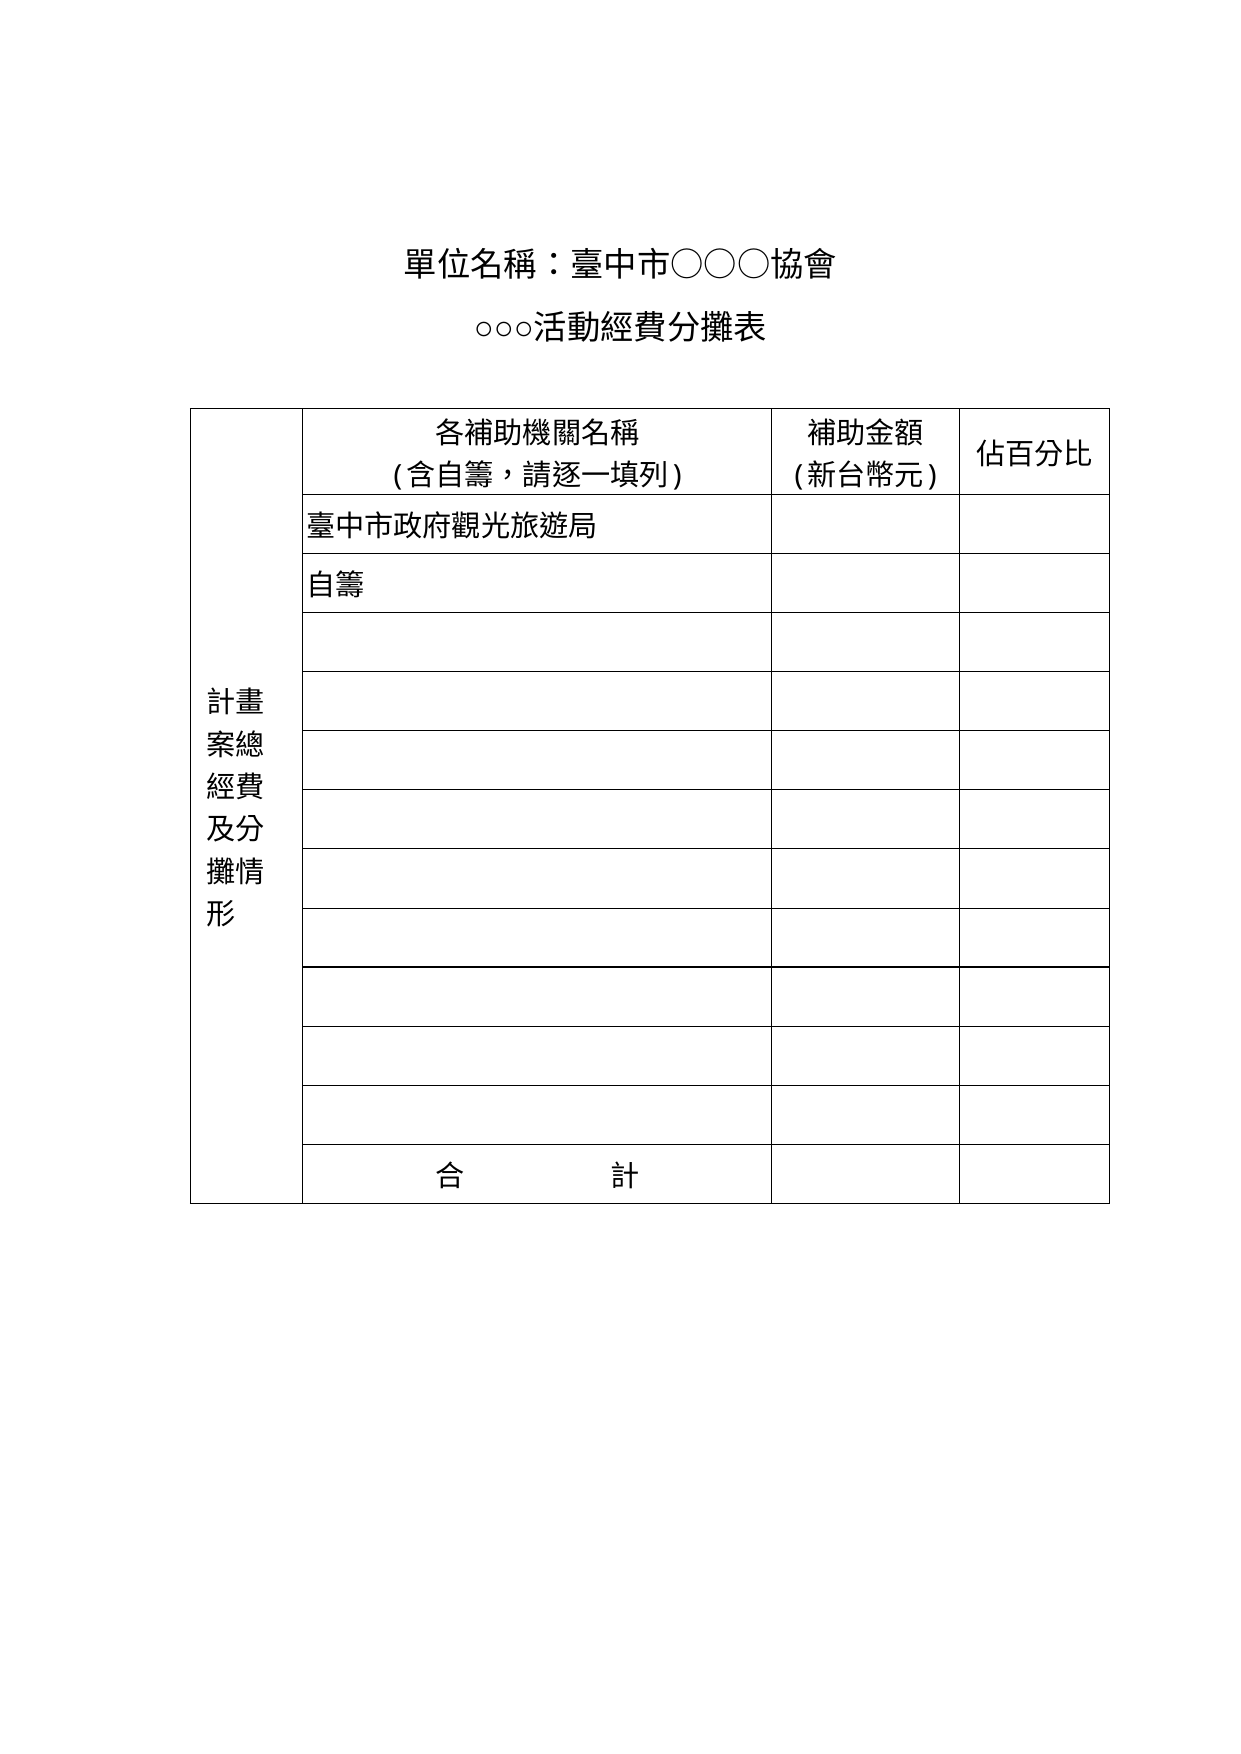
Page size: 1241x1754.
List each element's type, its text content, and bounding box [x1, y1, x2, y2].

table_cell [772, 1145, 959, 1203]
text 單位名稱：臺中市○○○協會 [187, 221, 1053, 283]
table_cell [960, 1027, 1109, 1084]
table_cell [772, 1027, 959, 1084]
table_cell [772, 495, 959, 553]
table_cell [772, 849, 959, 907]
table_cell [303, 613, 771, 671]
table_cell [303, 849, 771, 907]
table_cell [960, 790, 1109, 848]
table_cell [303, 672, 771, 730]
table_cell [303, 968, 771, 1026]
table_cell [772, 554, 959, 612]
table_cell [772, 790, 959, 848]
table_cell [772, 909, 959, 966]
table_cell [960, 554, 1109, 612]
table_cell [772, 1086, 959, 1144]
table_cell [303, 1027, 771, 1084]
table_header 佔百分比 [960, 409, 1109, 494]
table_cell [772, 731, 959, 789]
table_cell [960, 968, 1109, 1026]
table_cell [960, 613, 1109, 671]
table_header 補助金額 (新台幣元) [772, 409, 959, 494]
table_header 計畫案總經費及分攤情形 [191, 409, 302, 1203]
table_cell [960, 672, 1109, 730]
table_cell [303, 909, 771, 966]
table_cell [960, 1145, 1109, 1203]
table_cell [960, 849, 1109, 907]
table_cell 合 計 [303, 1145, 771, 1203]
table_cell [772, 672, 959, 730]
table_cell [303, 1086, 771, 1144]
table_cell 自籌 [303, 554, 771, 612]
table_cell [960, 731, 1109, 789]
table_cell [772, 613, 959, 671]
table_cell [303, 731, 771, 789]
text ○○○活動經費分攤表 [187, 283, 1053, 346]
table_cell [960, 909, 1109, 966]
table_cell [772, 968, 959, 1026]
table_cell [303, 790, 771, 848]
table_cell [960, 1086, 1109, 1144]
table_cell [960, 495, 1109, 553]
table_cell 臺中市政府觀光旅遊局 [303, 495, 771, 553]
table_header 各補助機關名稱 (含自籌，請逐一填列) [303, 409, 771, 494]
